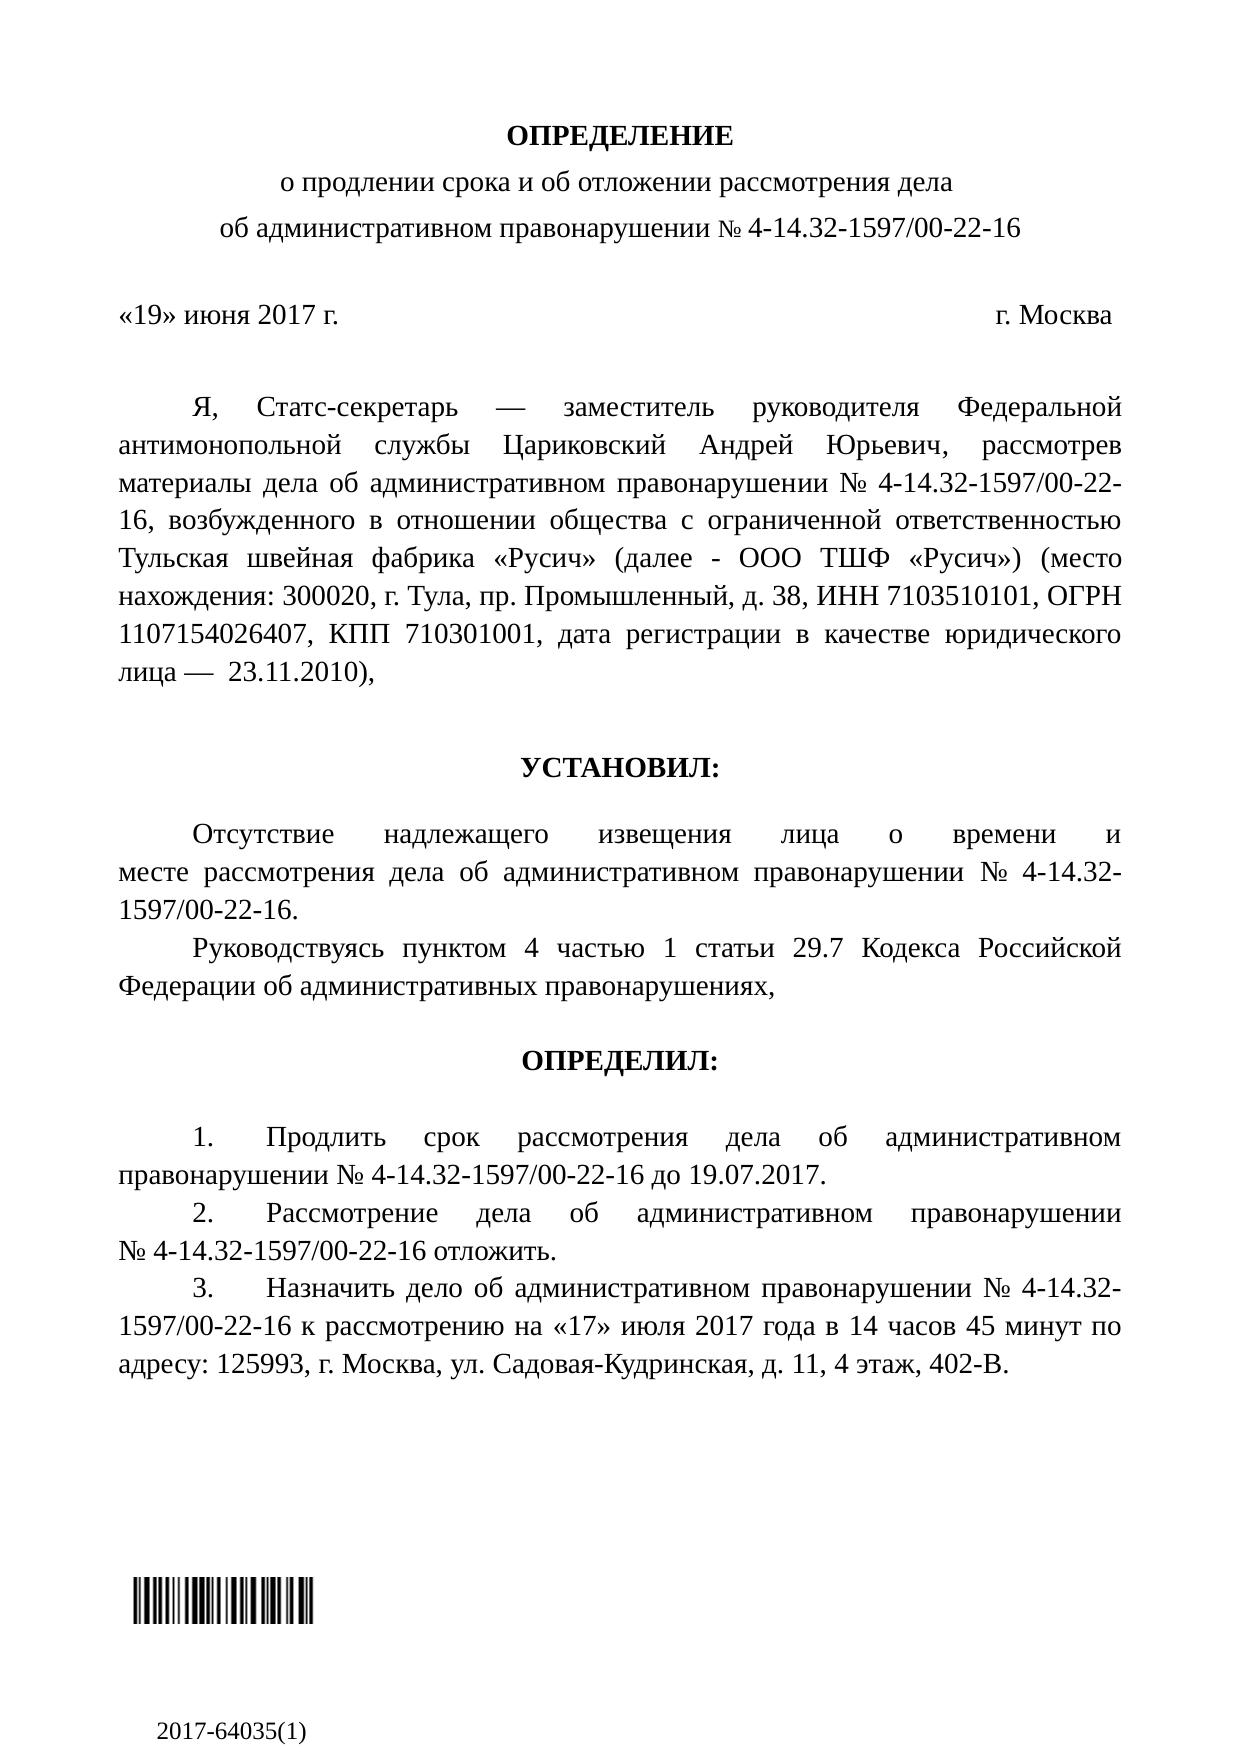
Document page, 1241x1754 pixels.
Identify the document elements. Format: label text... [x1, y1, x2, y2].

text 1. Продлить срок рассмотрения дела об административном правонарушении № 4-14.32-1597/00-22-16 до 19.07.2017. [118, 1115, 1122, 1191]
text 2. Рассмотрение дела об административном правонарушении № 4-14.32-1597/00-22-16 отложить. [118, 1191, 1122, 1266]
picture [118, 1577, 331, 1624]
text ОПРЕДЕЛИЛ: [118, 1039, 1122, 1077]
text 3. Назначить дело об административном правонарушении № 4-14.32-1597/00-22-16 к рассмотрению на «17» июля 2017 года в 14 часов 45 минут по адресу: 125993, г. Москва, ул. Садовая-Кудринская, д. 11, 4 этаж, 402-В. [118, 1266, 1122, 1379]
text Руководствуясь пунктом 4 частью 1 статьи 29.7 Кодекса Российской Федерации об административных правонарушениях, [118, 926, 1122, 1001]
text Я, Статс-секретарь — заместитель руководителя Федеральной антимонопольной службы Цариковский Андрей Юрьевич, рассмотрев материалы дела об административном правонарушении № 4-14.32-1597/00-22-16, возбужденного в отношении общества с ограниченной ответственностью Тульская швейная фабрика «Русич» (далее - ООО ТШФ «Русич») (место нахождения: 300020, г. Тула, пр. Промышленный, д. 38, ИНН 7103510101, ОГРН 1107154026407, КПП 710301001, дата регистрации в качестве юридического лица — 23.11.2010), [118, 385, 1122, 687]
text Отсутствие надлежащего извещения лица о времени и месте рассмотрения дела об административном правонарушении № 4-14.32-1597/00-22-16. [118, 812, 1122, 926]
text о продлении срока и об отложении рассмотрения дела [118, 164, 1122, 198]
text УСТАНОВИЛ: [118, 750, 1122, 784]
text «19» июня 2017 г. г. Москва [118, 297, 1122, 331]
text об административном правонарушении № 4-14.32-1597/00-22-16 [118, 210, 1122, 244]
text ОПРЕДЕЛЕНИЕ [118, 118, 1122, 152]
